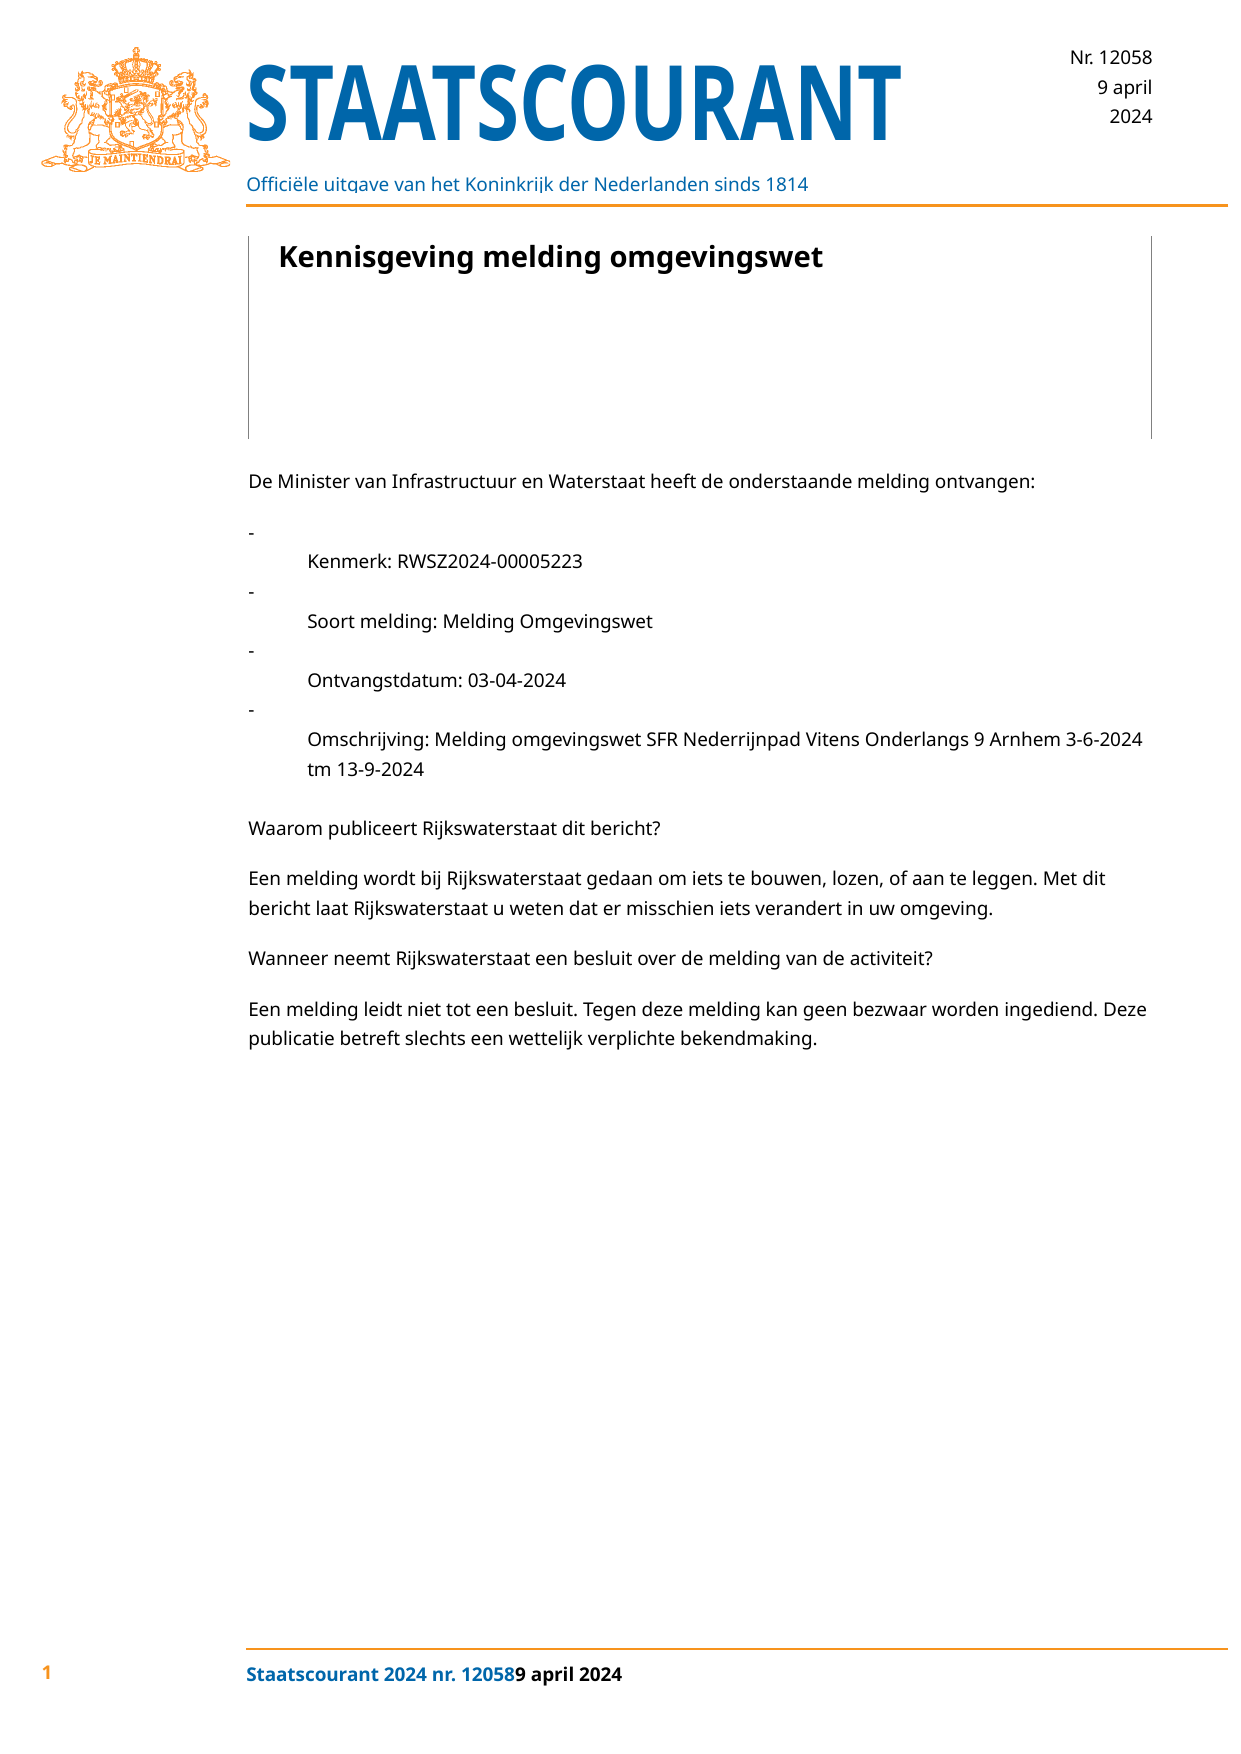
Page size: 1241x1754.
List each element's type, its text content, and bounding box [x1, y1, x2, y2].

table_header Kennisgeving melding omgevingswet [249, 236, 850, 439]
text De Minister van Infrastructuur en Waterstaat heeft de onderstaande melding ontvangen: [248, 469, 1152, 494]
list Soort melding: Melding Omgevingswet [248, 608, 1152, 633]
table_header [850, 414, 1151, 439]
list Ontvangstdatum: 03-04-2024 [248, 667, 1152, 693]
text Een melding leidt niet tot een besluit. Tegen deze melding kan geen bezwaar worden ingediend. Deze publicatie betreft slechts een wettelijk verplichte bekendmaking. [248, 996, 1152, 1051]
text Een melding wordt bij Rijkswaterstaat gedaan om iets te bouwen, lozen, of aan te leggen. Met dit bericht laat Rijkswaterstaat u weten dat er misschien iets verandert in uw omgeving. [248, 865, 1152, 921]
text Waarom publiceert Rijkswaterstaat dit bericht? [248, 815, 1152, 841]
list Omschrijving: Melding omgevingswet SFR Nederrijnpad Vitens Onderlangs 9 Arnhem 3-6-2024 tm 13-9-2024 [248, 726, 1152, 781]
picture [912, 236, 1090, 414]
text Wanneer neemt Rijkswaterstaat een besluit over de melding van de activiteit? [248, 945, 1152, 971]
table_header [850, 236, 912, 413]
list Kenmerk: RWSZ2024-00005223 [248, 549, 1152, 574]
picture [41, 47, 231, 172]
table_header [1090, 236, 1151, 413]
